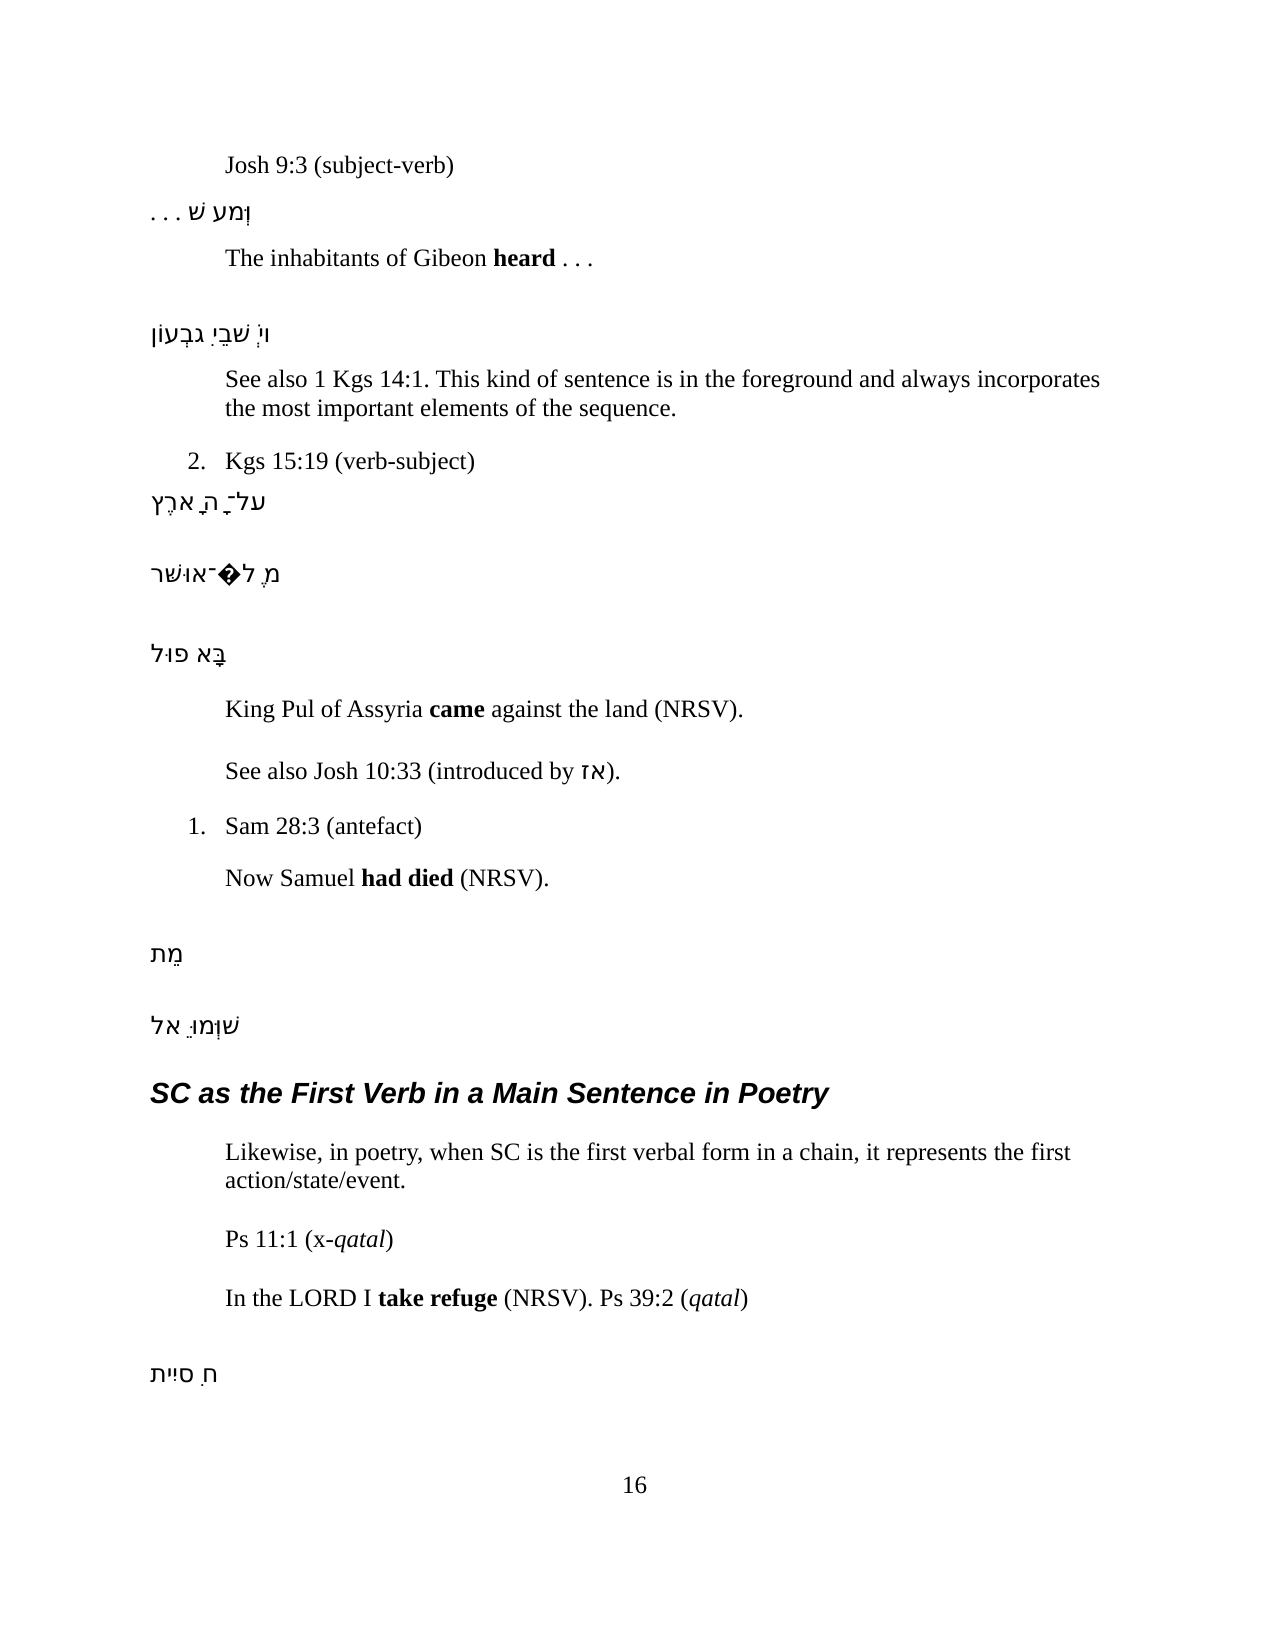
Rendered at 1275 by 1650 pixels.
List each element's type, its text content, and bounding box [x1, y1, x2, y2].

text שׁוְּמוּ ֵאל [150, 979, 1125, 1042]
text ח ִסיִית [150, 1327, 1125, 1390]
text מ ֶל�־אוּשּׁר [150, 527, 1125, 589]
text The inhabitants of Gibeon heard . . . [225, 243, 1125, 272]
text Now Samuel had died (NRSV). [225, 863, 1125, 892]
text Likewise, in poetry, when SC is the first verbal form in a chain, it represents the first action/state/event. [225, 1137, 1125, 1194]
text King Pul of Assyria came against the land (NRSV). [225, 694, 1125, 723]
text Ps 11:1 (x-qatal) [225, 1224, 1125, 1253]
text מֵת [150, 907, 1125, 970]
subtitle SC as the First Verb in a Main Sentence in Poetry [150, 1076, 1125, 1109]
text In the LORD I take refuge (NRSV). Ps 39:2 (qatal) [225, 1283, 1125, 1312]
text See also Josh 10:33 (introduced by אז). [225, 753, 1125, 787]
text Josh 9:3 (subject-verb) [225, 150, 1125, 179]
text ﬠל־ ָה ָארֶץ [150, 483, 1125, 518]
text See also 1 Kgs 14:1. This kind of sentence is in the foreground and always incorporates the most important elements of the sequence. [225, 364, 1125, 422]
list Sam 28:3 (antefact) [187, 811, 1125, 839]
text ויֹ ְשׁבֵי ִגבְעוֹן [150, 287, 1125, 349]
list Kgs 15:19 (verb-subject) [187, 446, 1125, 474]
text [150, 1399, 1125, 1427]
text בָּא פוּל [150, 607, 1125, 670]
text . . . וְּמע שׁ [150, 194, 1125, 228]
